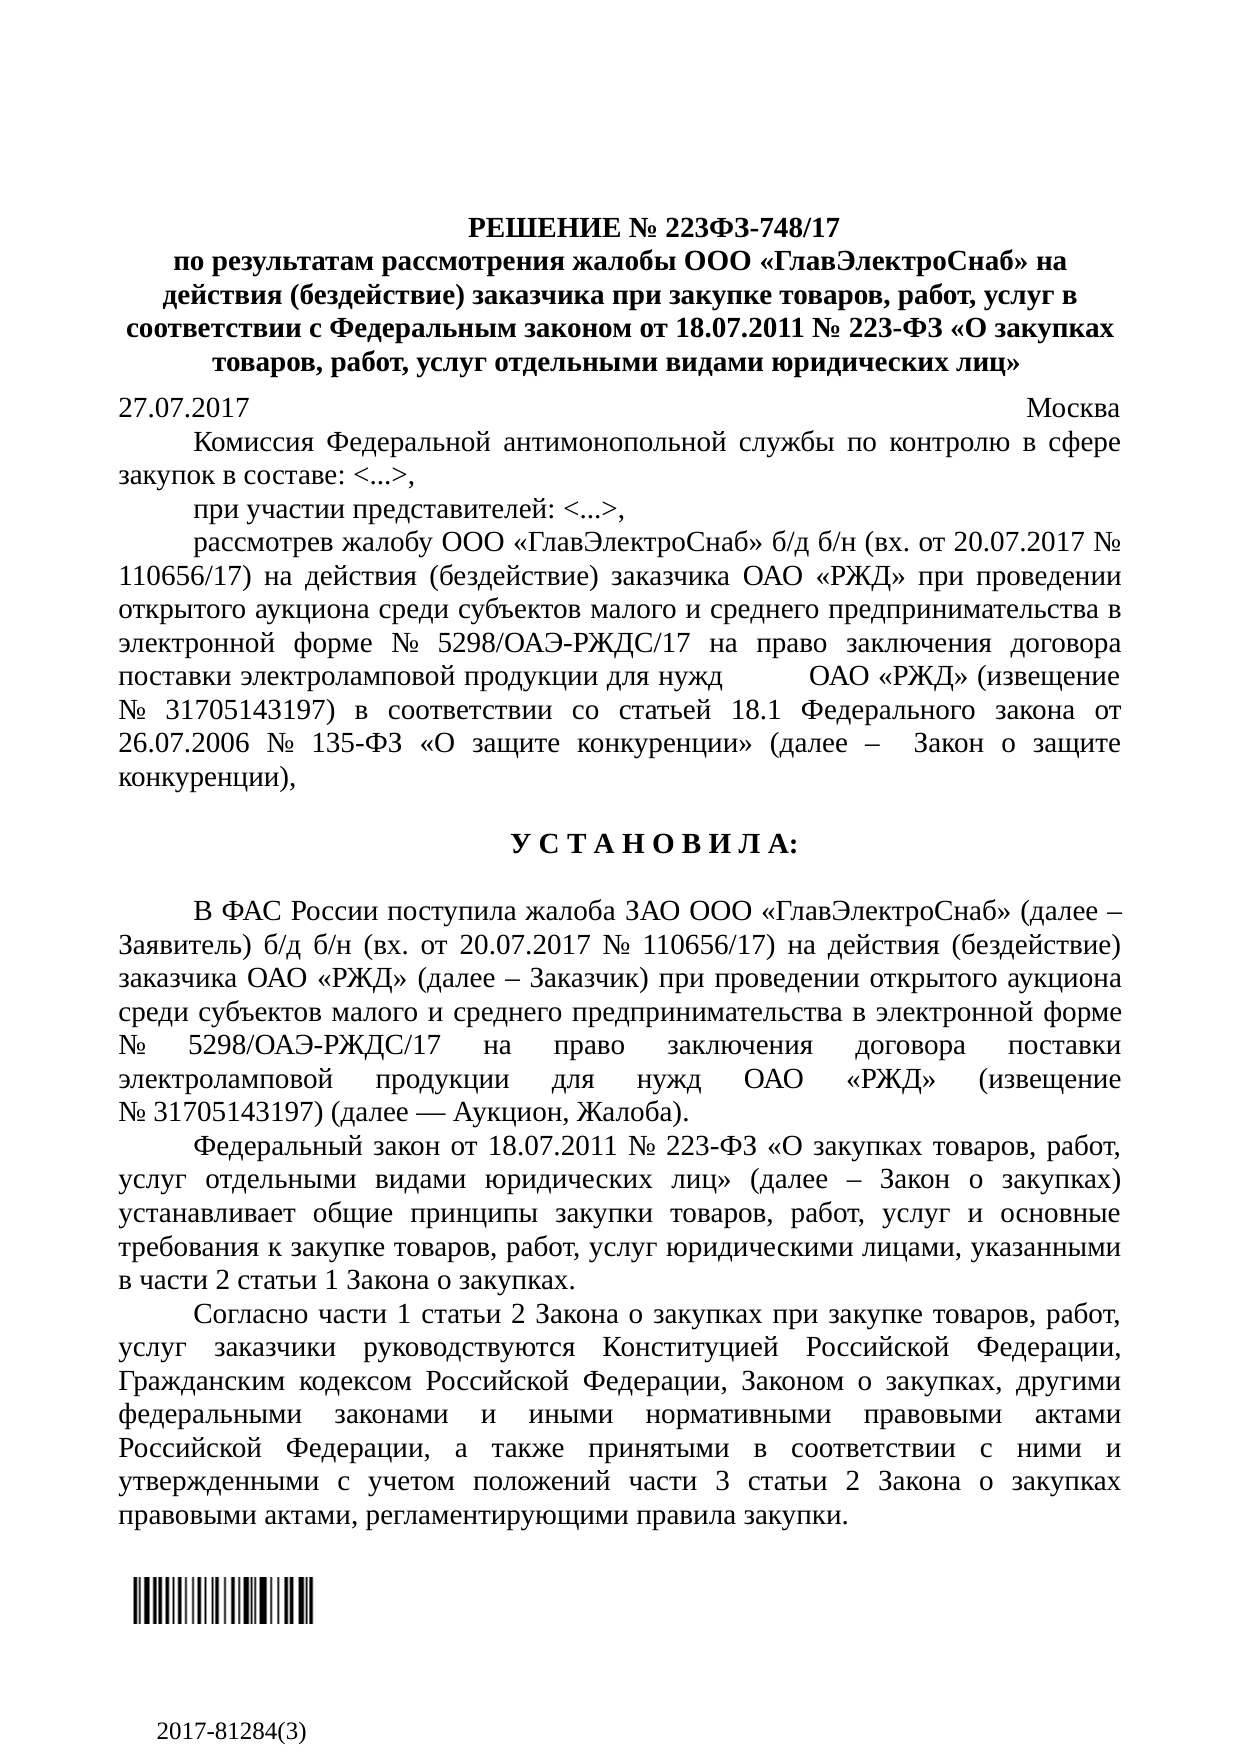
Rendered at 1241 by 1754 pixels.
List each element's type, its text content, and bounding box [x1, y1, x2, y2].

text 27.07.2017 Москва [118, 390, 1122, 424]
picture [118, 1577, 331, 1624]
text РЕШЕНИЕ № 223ФЗ-748/17 [118, 210, 1122, 243]
text по результатам рассмотрения жалобы ООО «ГлавЭлектроСнаб» на действия (бездействие) заказчика при закупке товаров, работ, услуг в соответствии с Федеральным законом от 18.07.2011 № 223-ФЗ «О закупках товаров, работ, услуг отдельными видами юридических лиц» [118, 243, 1122, 378]
text В ФАС России поступила жалоба ЗАО ООО «ГлавЭлектроСнаб» (далее – Заявитель) б/д б/н (вх. от 20.07.2017 № 110656/17) на действия (бездействие) заказчика ОАО «РЖД» (далее – Заказчик) при проведении открытого аукциона среди субъектов малого и среднего предпринимательства в электронной форме № 5298/ОАЭ-РЖДС/17 на право заключения договора поставки электроламповой продукции для нужд ОАО «РЖД» (извещение № 31705143197) (далее — Аукцион, Жалоба). [118, 893, 1122, 1128]
text Согласно части 1 статьи 2 Закона о закупках при закупке товаров, работ, услуг заказчики руководствуются Конституцией Российской Федерации, Гражданским кодексом Российской Федерации, Законом о закупках, другими федеральными законами и иными нормативными правовыми актами Российской Федерации, а также принятыми в соответствии с ними и утвержденными с учетом положений части 3 статьи 2 Закона о закупках правовыми актами, регламентирующими правила закупки. [118, 1296, 1122, 1531]
text У С Т А Н О В И Л А: [118, 826, 1122, 860]
text при участии представителей: <...>, [118, 491, 1122, 524]
text Федеральный закон от 18.07.2011 № 223-ФЗ «О закупках товаров, работ, услуг отдельными видами юридических лиц» (далее – Закон о закупках) устанавливает общие принципы закупки товаров, работ, услуг и основные требования к закупке товаров, работ, услуг юридическими лицами, указанными в части 2 статьи 1 Закона о закупках. [118, 1128, 1122, 1296]
text Комиссия Федеральной антимонопольной службы по контролю в сфере закупок в составе: <...>, [118, 424, 1122, 491]
text рассмотрев жалобу ООО «ГлавЭлектроСнаб» б/д б/н (вх. от 20.07.2017 № 110656/17) на действия (бездействие) заказчика ОАО «РЖД» при проведении открытого аукциона среди субъектов малого и среднего предпринимательства в электронной форме № 5298/ОАЭ-РЖДС/17 на право заключения договора поставки электроламповой продукции для нужд ОАО «РЖД» (извещение № 31705143197) в соответствии со статьей 18.1 Федерального закона от 26.07.2006 № 135-ФЗ «О защите конкуренции» (далее – Закон о защите конкуренции), [118, 524, 1122, 793]
